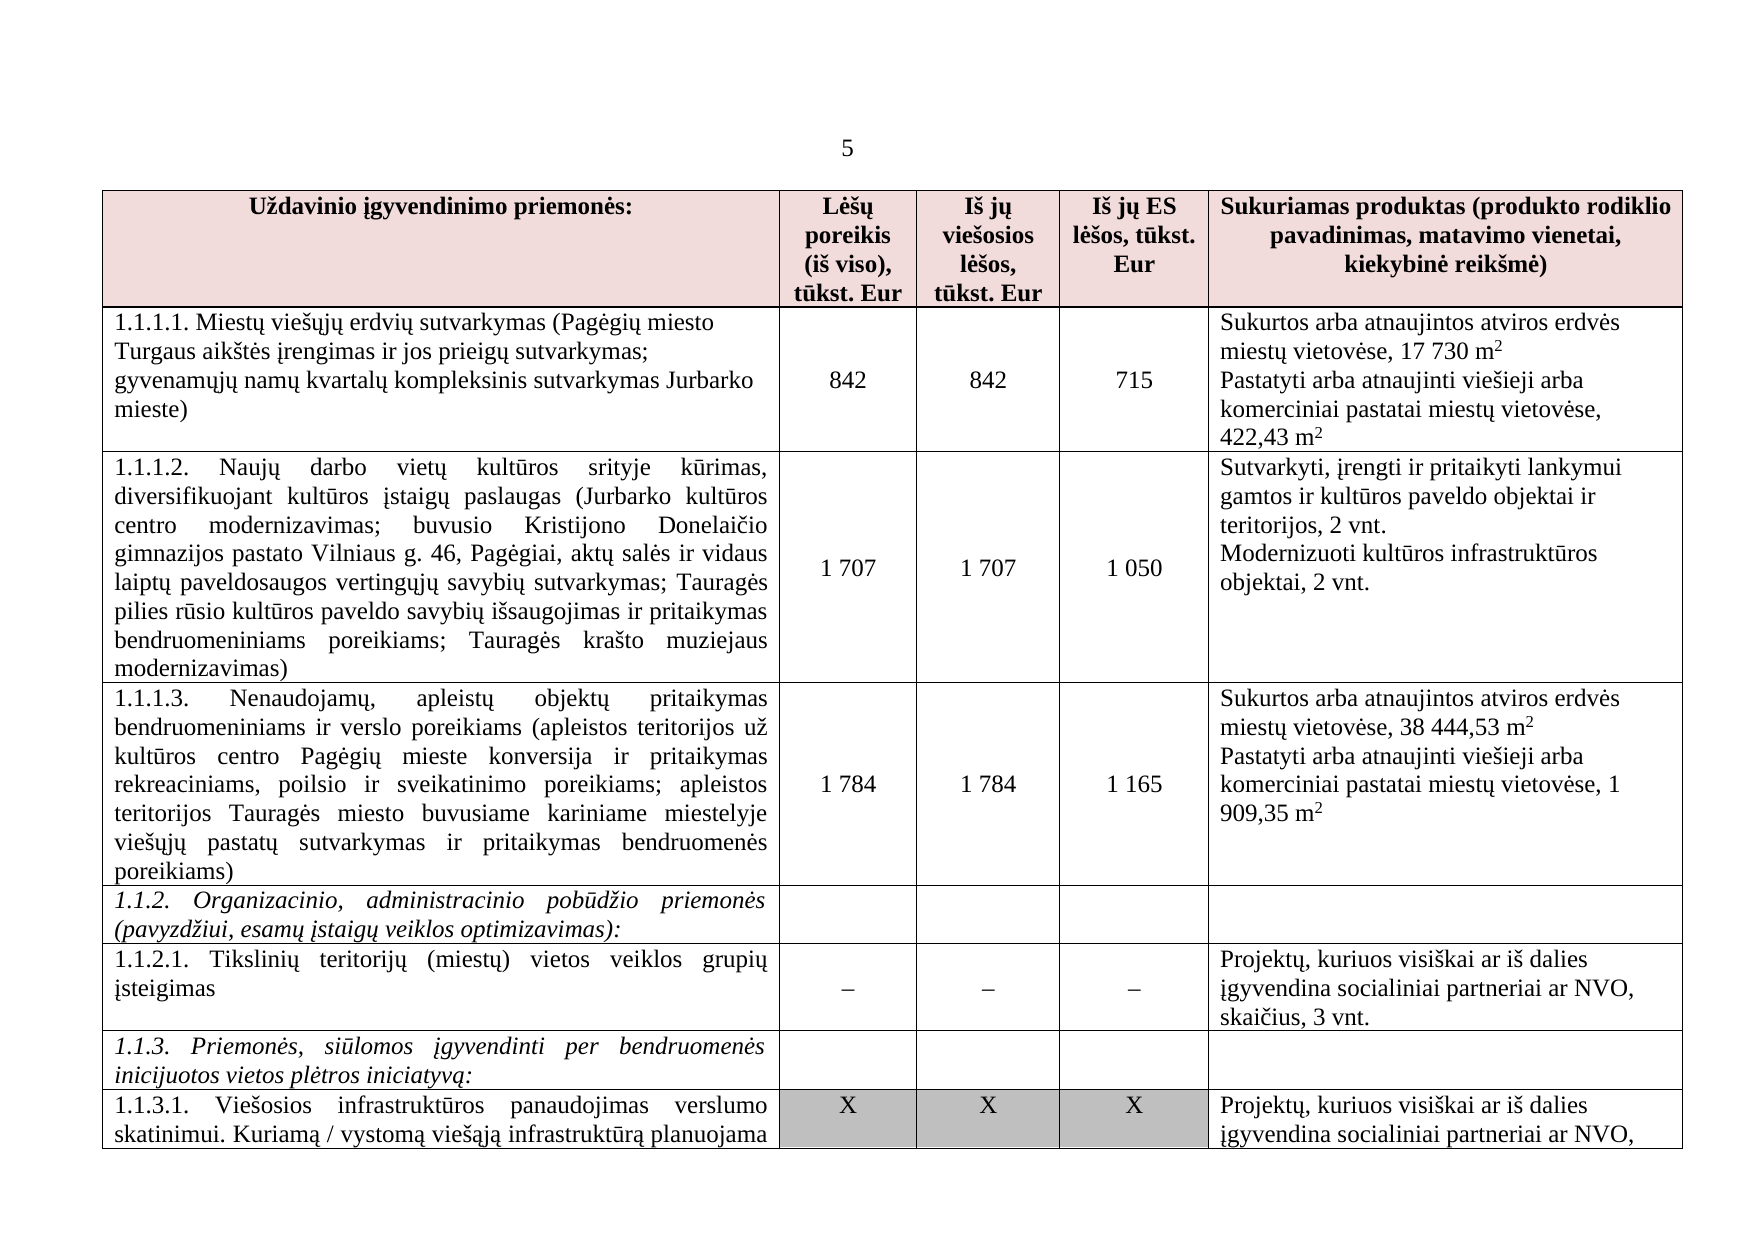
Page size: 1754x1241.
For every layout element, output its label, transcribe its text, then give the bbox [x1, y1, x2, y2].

table_cell [1209, 1031, 1682, 1089]
table_header Lėšų poreikis (iš viso), tūkst. Eur [780, 191, 916, 306]
table_cell 1 784 [780, 683, 916, 884]
table_cell 842 [780, 308, 916, 451]
table_cell 1 707 [780, 452, 916, 682]
table_cell [1060, 1031, 1208, 1089]
table_cell [1060, 886, 1208, 943]
table_cell – [780, 944, 916, 1030]
table_cell 715 [1060, 308, 1208, 451]
table_cell 1 050 [1060, 452, 1208, 682]
table_cell X [917, 1090, 1059, 1147]
table_cell 1 707 [917, 452, 1059, 682]
table_cell [780, 1031, 916, 1089]
table_cell 1.1.3. Priemonės, siūlomos įgyvendinti per bendruomenės inicijuotos vietos plėtros iniciatyvą: [103, 1031, 779, 1089]
table_cell Sutvarkyti, įrengti ir pritaikyti lankymui gamtos ir kultūros paveldo objektai ir teritorijos, 2 vnt. Modernizuoti kultūros infrastruktūros objektai, 2 vnt. [1209, 452, 1682, 682]
table_cell Sukurtos arba atnaujintos atviros erdvės miestų vietovėse, 17 730 m2 Pastatyti arba atnaujinti viešieji arba komerciniai pastatai miestų vietovėse, 422,43 m2 [1209, 308, 1682, 451]
table_cell [917, 886, 1059, 943]
table_cell [917, 1031, 1059, 1089]
table_header Sukuriamas produktas (produkto rodiklio pavadinimas, matavimo vienetai, kiekybinė reikšmė) [1209, 191, 1682, 306]
table_header Uždavinio įgyvendinimo priemonės: [103, 191, 779, 306]
table_cell X [780, 1090, 916, 1147]
table_header Iš jų viešosios lėšos, tūkst. Eur [917, 191, 1059, 306]
table_cell 842 [917, 308, 1059, 451]
table_cell X [1060, 1090, 1208, 1147]
table_cell [780, 886, 916, 943]
table_cell Projektų, kuriuos visiškai ar iš dalies įgyvendina socialiniai partneriai ar NVO, skaičius, 3 vnt. [1209, 944, 1682, 1030]
table_cell 1.1.1.2. Naujų darbo vietų kultūros srityje kūrimas, diversifikuojant kultūros įstaigų paslaugas (Jurbarko kultūros centro modernizavimas; buvusio Kristijono Donelaičio gimnazijos pastato Vilniaus g. 46, Pagėgiai, aktų salės ir vidaus laiptų paveldosaugos vertingųjų savybių sutvarkymas; Tauragės pilies rūsio kultūros paveldo savybių išsaugojimas ir pritaikymas bendruomeniniams poreikiams; Tauragės krašto muziejaus modernizavimas) [103, 452, 779, 682]
table_cell Sukurtos arba atnaujintos atviros erdvės miestų vietovėse, 38 444,53 m2 Pastatyti arba atnaujinti viešieji arba komerciniai pastatai miestų vietovėse, 1 909,35 m2 [1209, 683, 1682, 884]
table_cell 1.1.2.1. Tikslinių teritorijų (miestų) vietos veiklos grupių įsteigimas [103, 944, 779, 1030]
table_cell 1.1.2. Organizacinio, administracinio pobūdžio priemonės (pavyzdžiui, esamų įstaigų veiklos optimizavimas): [103, 886, 779, 943]
table_cell Projektų, kuriuos visiškai ar iš dalies įgyvendina socialiniai partneriai ar NVO, [1209, 1090, 1682, 1147]
table_cell 1 784 [917, 683, 1059, 884]
table_cell [1209, 886, 1682, 943]
table_header Iš jų ES lėšos, tūkst. Eur [1060, 191, 1208, 306]
table_cell 1.1.3.1. Viešosios infrastruktūros panaudojimas verslumo skatinimui. Kuriamą / vystomą viešąją infrastruktūrą planuojama [103, 1090, 779, 1147]
table_cell – [1060, 944, 1208, 1030]
table_cell 1.1.1.3. Nenaudojamų, apleistų objektų pritaikymas bendruomeniniams ir verslo poreikiams (apleistos teritorijos už kultūros centro Pagėgių mieste konversija ir pritaikymas rekreaciniams, poilsio ir sveikatinimo poreikiams; apleistos teritorijos Tauragės miesto buvusiame kariniame miestelyje viešųjų pastatų sutvarkymas ir pritaikymas bendruomenės poreikiams) [103, 683, 779, 884]
table_cell 1.1.1.1. Miestų viešųjų erdvių sutvarkymas (Pagėgių miesto Turgaus aikštės įrengimas ir jos prieigų sutvarkymas; gyvenamųjų namų kvartalų kompleksinis sutvarkymas Jurbarko mieste) [103, 308, 779, 451]
table_cell 1 165 [1060, 683, 1208, 884]
table_cell – [917, 944, 1059, 1030]
